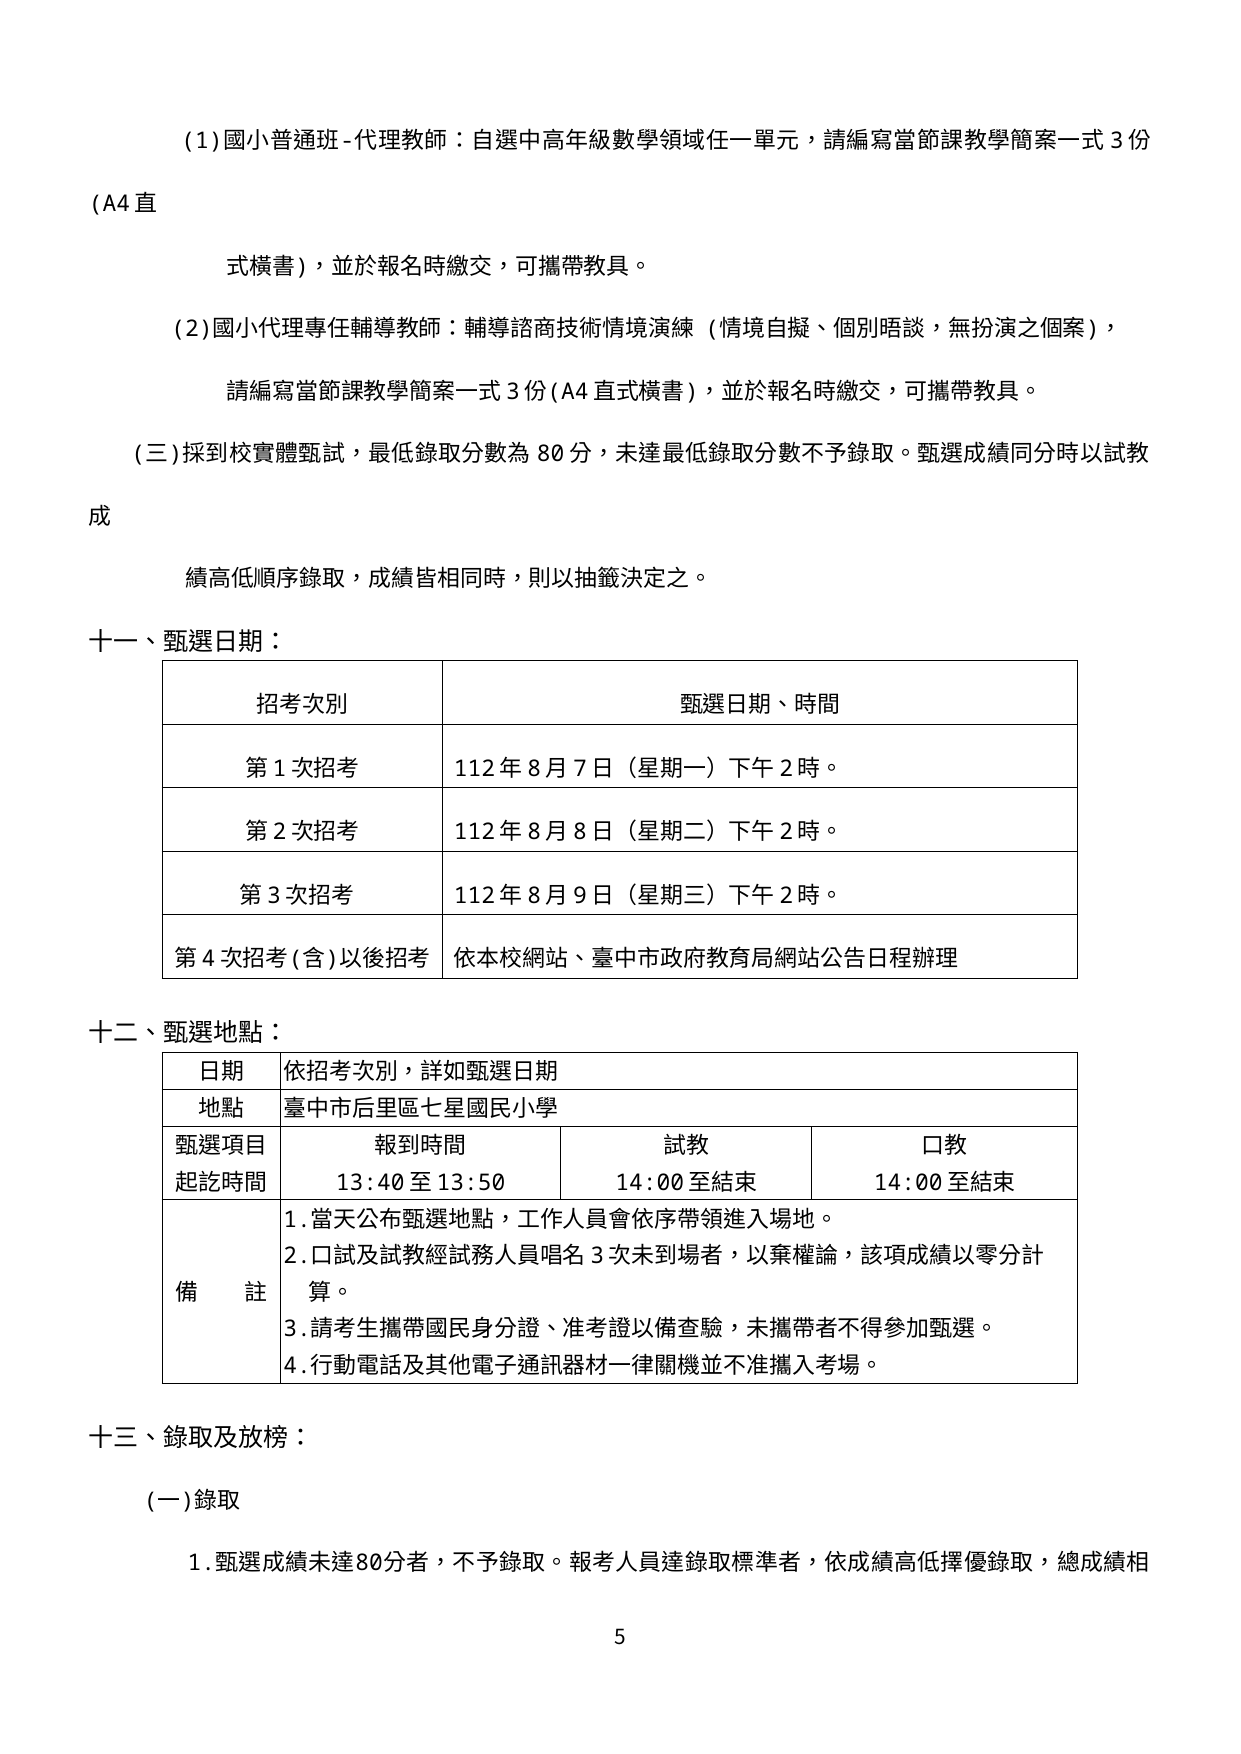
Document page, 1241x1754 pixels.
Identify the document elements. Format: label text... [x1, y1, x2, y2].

table_cell 112年8月8日（星期二）下午2時。 [443, 788, 1077, 851]
table_cell 112年8月7日（星期一）下午2時。 [443, 725, 1077, 787]
text 十二、甄選地點： [89, 989, 1152, 1052]
text (1)國小普通班-代理教師：自選中高年級數學領域任一單元，請編寫當節課教學簡案一式3份(A4直 [89, 98, 1152, 223]
table_cell 1.當天公布甄選地點，工作人員會依序帶領進入場地。 2.口試及試教經試務人員唱名3次未到場者，以棄權論，該項成績以零分計算。 3.請考生攜帶國民身分證、准考證以備查驗，未攜帶者不得參加甄選。 4.行動電話及其他電子通訊器材一律關機並不准攜入考場。 [281, 1200, 1077, 1383]
table_cell 第1次招考 [163, 725, 442, 787]
text 績高低順序錄取，成績皆相同時，則以抽籤決定之。 [89, 535, 1152, 598]
text (三)採到校實體甄試，最低錄取分數為80分，未達最低錄取分數不予錄取。甄選成績同分時以試教成 [89, 410, 1152, 535]
text (2)國小代理專任輔導教師：輔導諮商技術情境演練 (情境自擬、個別晤談，無扮演之個案)， [89, 285, 1152, 348]
table_cell 112年8月9日（星期三）下午2時。 [443, 852, 1077, 914]
text 式橫書)，並於報名時繳交，可攜帶教具。 [89, 223, 1152, 285]
text 十三、錄取及放榜： [89, 1394, 1152, 1457]
table_header 招考次別 [163, 661, 442, 724]
table_header 依招考次別，詳如甄選日期 [281, 1053, 1077, 1089]
table_header 甄選日期、時間 [443, 661, 1077, 724]
text (一)錄取 [89, 1457, 1152, 1519]
table_cell 試教 14:00至結束 [561, 1127, 811, 1199]
table_cell 第3次招考 [163, 852, 442, 914]
table_cell 依本校網站、臺中市政府教育局網站公告日程辦理 [443, 915, 1077, 978]
table_cell 備 註 [163, 1200, 280, 1383]
text 十一、甄選日期： [89, 598, 1152, 660]
table_cell 第2次招考 [163, 788, 442, 851]
text 請編寫當節課教學簡案一式3份(A4直式橫書)，並於報名時繳交，可攜帶教具。 [89, 348, 1152, 410]
table_header 日期 [163, 1053, 280, 1089]
table_cell 口教 14:00至結束 [812, 1127, 1077, 1199]
table_cell 臺中市后里區七星國民小學 [281, 1090, 1077, 1126]
text 1.甄選成績未達80分者，不予錄取。報考人員達錄取標準者，依成績高低擇優錄取，總成績相 [89, 1519, 1152, 1582]
table_cell 地點 [163, 1090, 280, 1126]
table_cell 甄選項目 起訖時間 [163, 1127, 280, 1199]
table_cell 第4次招考(含)以後招考 [163, 915, 442, 978]
table_cell 報到時間 13:40至13:50 [281, 1127, 560, 1199]
